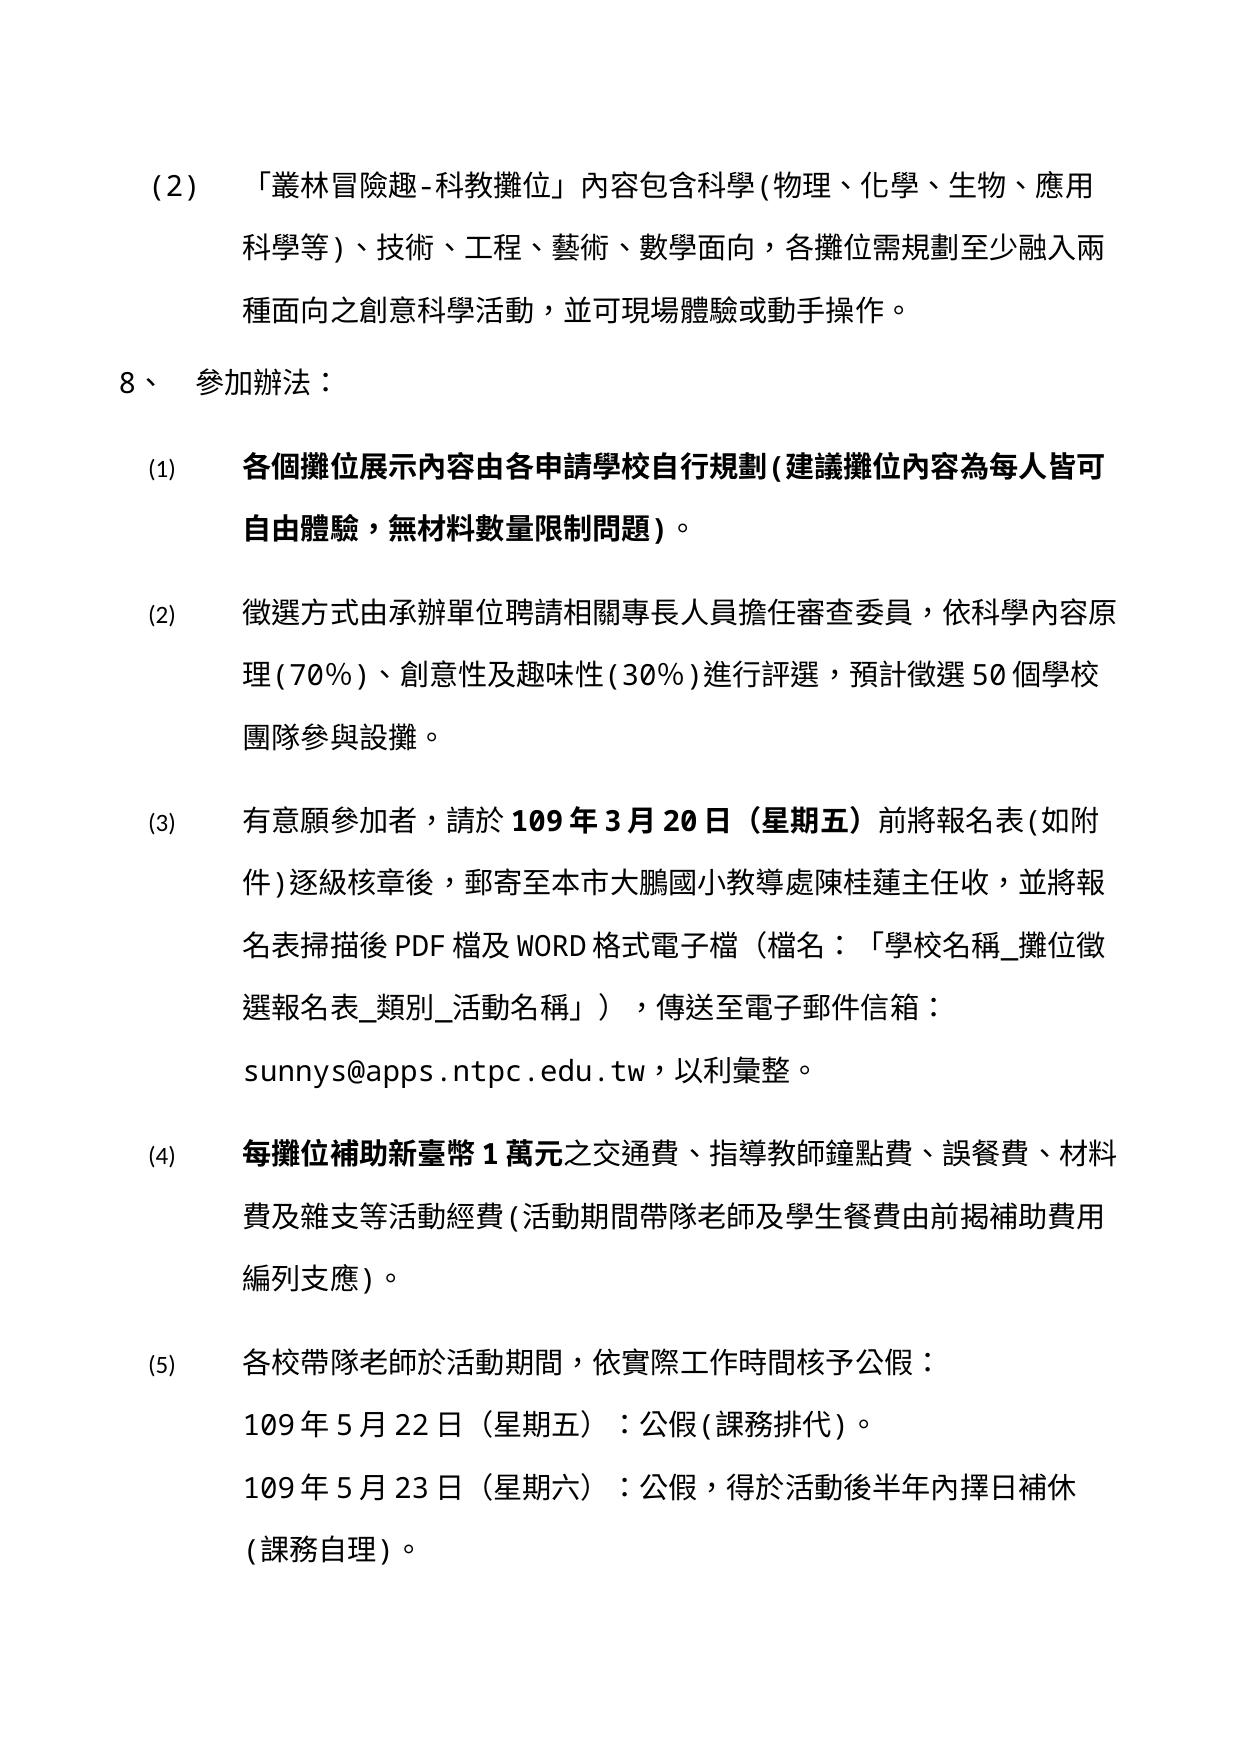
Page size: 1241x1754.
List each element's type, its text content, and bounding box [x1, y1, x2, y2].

list 「叢林冒險趣-科教攤位」內容包含科學(物理、化學、生物、應用科學等)、技術、工程、藝術、數學面向，各攤位需規劃至少融入兩種面向之創意科學活動，並可現場體驗或動手操作。 [148, 142, 1122, 329]
list 參加辦法： [118, 339, 1122, 402]
list 徵選方式由承辦單位聘請相關專長人員擔任審查委員，依科學內容原理(70％)、創意性及趣味性(30％)進行評選，預計徵選50個學校團隊參與設攤。 [148, 569, 1122, 756]
list 每攤位補助新臺幣1萬元之交通費、指導教師鐘點費、誤餐費、材料費及雜支等活動經費(活動期間帶隊老師及學生餐費由前揭補助費用編列支應)。 [148, 1110, 1122, 1298]
list 有意願參加者，請於109年3月20日（星期五）前將報名表(如附件)逐級核章後，郵寄至本市大鵬國小教導處陳桂蓮主任收，並將報名表掃描後PDF檔及WORD格式電子檔（檔名：「學校名稱_攤位徵選報名表_類別_活動名稱」），傳送至電子郵件信箱：sunnys@apps.ntpc.edu.tw，以利彙整。 [148, 777, 1122, 1089]
list 各個攤位展示內容由各申請學校自行規劃(建議攤位內容為每人皆可自由體驗，無材料數量限制問題)。 [148, 423, 1122, 548]
list 各校帶隊老師於活動期間，依實際工作時間核予公假： 109年5月22日（星期五）：公假(課務排代)。 109年5月23日（星期六）：公假，得於活動後半年內擇日補休(課務自理)。 [148, 1319, 1122, 1569]
